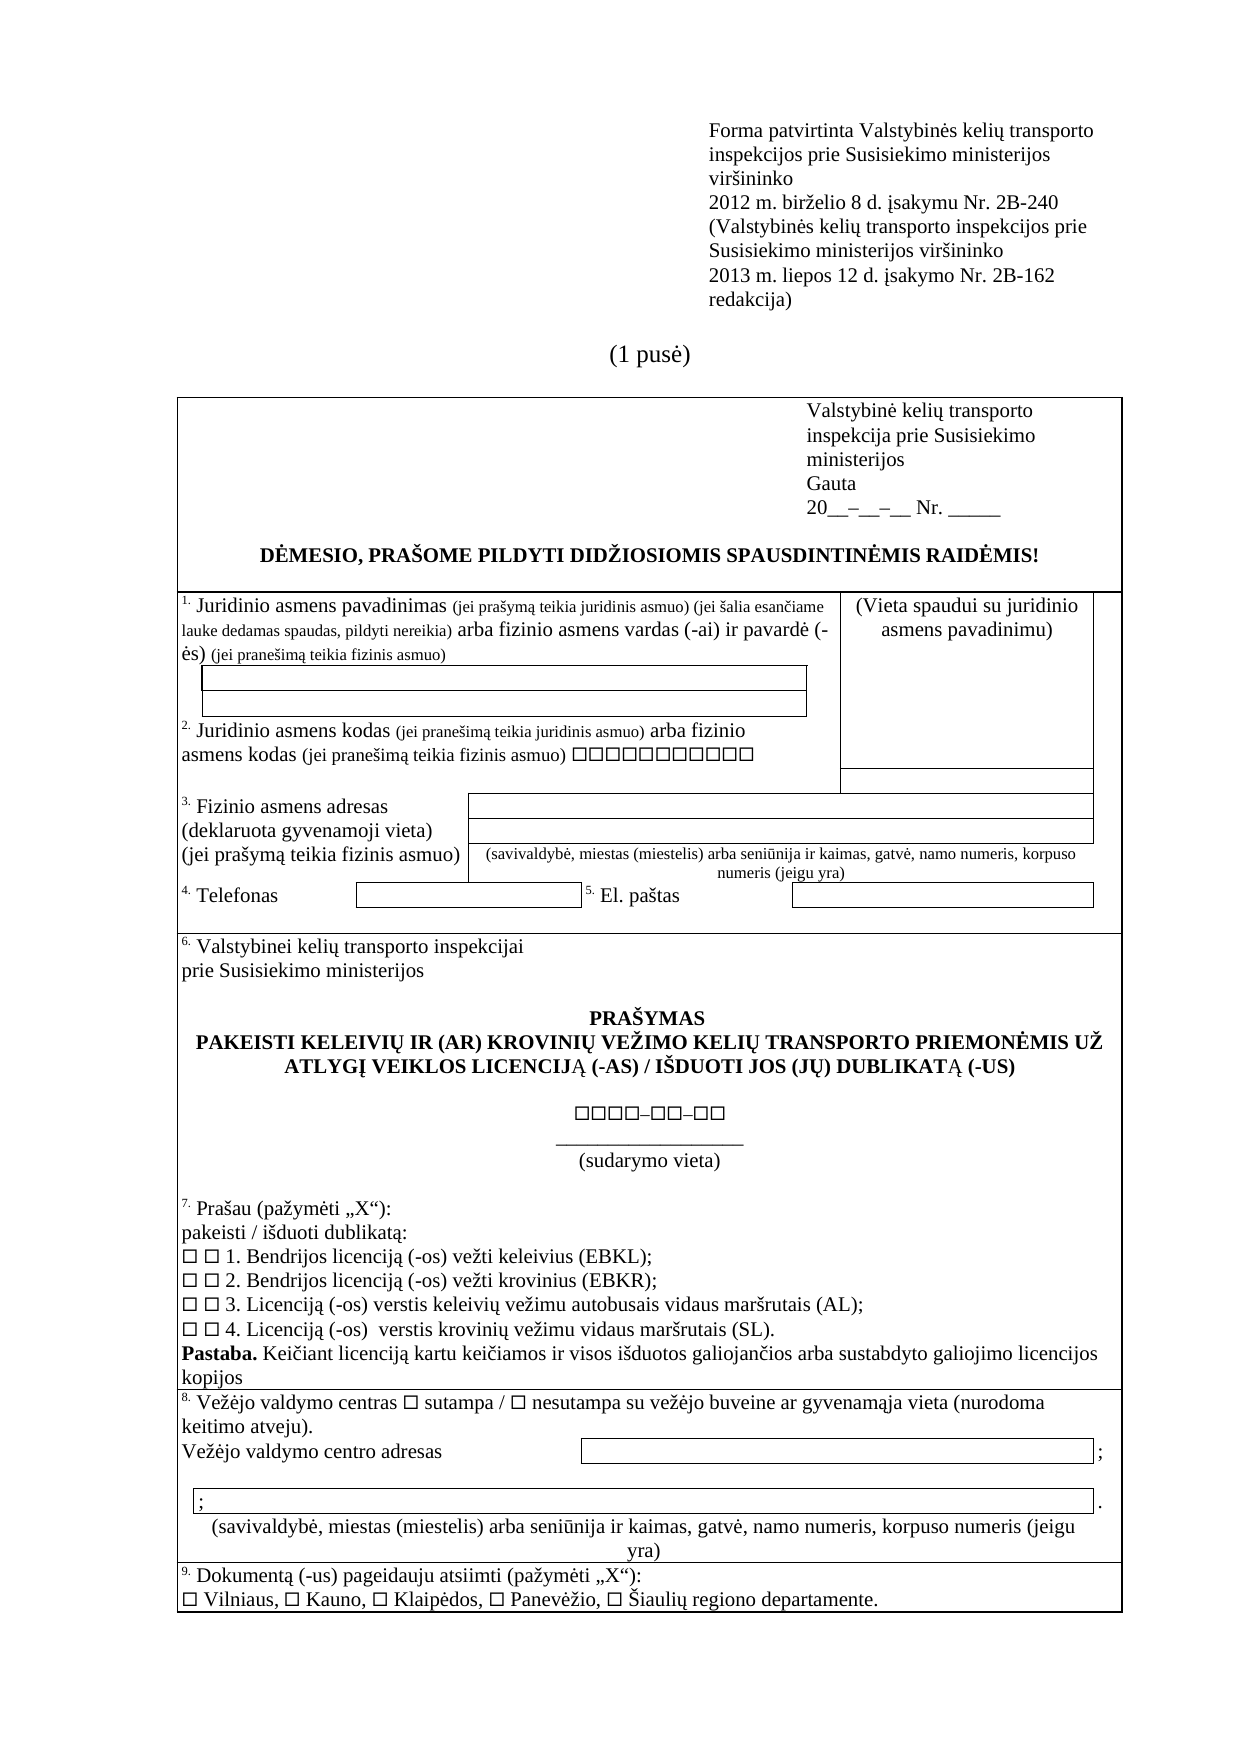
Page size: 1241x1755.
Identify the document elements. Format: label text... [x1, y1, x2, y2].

table_cell Vežėjo valdymo centro adresas [178, 1438, 581, 1463]
table_cell [1093, 907, 1121, 932]
table_cell 3. Fizinio asmens adresas (deklaruota gyvenamoji vieta) (jei prašymą teikia fizinis asmuo) [178, 793, 468, 882]
table_cell [807, 716, 840, 793]
table_cell [203, 691, 806, 716]
table_cell [793, 883, 1093, 907]
text 2012 m. birželio 8 d. įsakymu Nr. 2B-240 [709, 190, 1122, 214]
table_cell [178, 1463, 581, 1488]
table_cell [1094, 882, 1121, 907]
table_cell [1093, 1390, 1121, 1438]
table_cell [357, 883, 581, 907]
table_cell [1094, 793, 1121, 818]
table_cell 1. Juridinio asmens pavadinimas (jei prašymą teikia juridinis asmuo) (jei šalia esančiame lauke dedamas spaudas, pildyti nereikia) arba fizinio asmens vardas (-ai) ir pavardė (-ės) (jei pranešimą teikia fizinis asmuo) [178, 593, 840, 665]
table_cell [1093, 843, 1121, 882]
table_cell [178, 907, 356, 932]
table_cell . [1094, 1488, 1121, 1513]
table_cell [1043, 1563, 1068, 1611]
table_cell 9. Dokumentą (-us) pageidauju atsiimti (pažymėti „X“): [] Vilniaus, [] Kauno, [] Klaipėdos, [] Panevėžio, [] Šiaulių regiono departamente. [178, 1563, 1018, 1611]
table_cell 8. Vežėjo valdymo centras [] sutampa / [] nesutampa su vežėjo buveine ar gyvenamąja vieta (nurodoma keitimo atveju). [178, 1390, 1068, 1438]
table_cell [1069, 1563, 1093, 1611]
table_cell [1019, 1563, 1043, 1611]
table_cell [792, 908, 1093, 932]
table_cell (savivaldybė, miestas (miestelis) arba seniūnija ir kaimas, gatvė, namo numeris, korpuso numeris (jeigu yra) [194, 1514, 1093, 1562]
table_cell [1093, 1563, 1121, 1611]
table_cell [1094, 818, 1121, 843]
text (Valstybinės kelių transporto inspekcijos prie Susisiekimo ministerijos viršininko [709, 214, 1122, 262]
table_cell [1094, 690, 1121, 716]
table_cell [469, 819, 841, 843]
table_cell 5. El. paštas [582, 882, 792, 907]
table_cell [581, 1464, 1093, 1488]
table_cell 6. Valstybinei kelių transporto inspekcijai prie Susisiekimo ministerijos PRAŠYMAS PAKEISTI KELEIVIŲ IR (AR) KROVINIŲ VEŽIMO KELIŲ TRANSPORTO PRIEMONĖMIS UŽ ATLYGĮ VEIKLOS LICENCIJĄ (-AS) / IŠDUOTI JOS (JŲ) DUBLIKATĄ (-US) [][][][]–[][]–[][] __________________ (sudarymo vieta) [178, 934, 1121, 1196]
text Forma patvirtinta Valstybinės kelių transporto inspekcijos prie Susisiekimo ministerijos viršininko [709, 118, 1122, 190]
table_cell [582, 1439, 1093, 1463]
table_cell 7. Prašau (pažymėti „X“): pakeisti / išduoti dublikatą: [] [] 1. Bendrijos licenciją (-os) vežti keleivius (EBKL); [] [] 2. Bendrijos licenciją (-os) vežti krovinius (EBKR); [] [] 3. Licenciją (-os) verstis keleivių vežimu autobusais vidaus maršrutais (AL); [] [] 4. Licenciją (-os) verstis krovinių vežimu vidaus maršrutais (SL). Pastaba. Keičiant licenciją kartu keičiamos ir visos išduotos galiojančios arba sustabdyto galiojimo licencijos kopijos [178, 1196, 1121, 1389]
text 2013 m. liepos 12 d. įsakymo Nr. 2B-162 [709, 262, 1122, 287]
table_cell [178, 690, 202, 716]
table_cell [1094, 593, 1121, 665]
table_cell [1093, 1513, 1121, 1562]
table_cell [203, 666, 806, 690]
table_cell [469, 794, 841, 818]
table_cell [1094, 716, 1121, 793]
table_cell [807, 690, 840, 716]
table_cell [356, 908, 581, 932]
table_cell [178, 1513, 194, 1562]
table_cell [581, 907, 792, 932]
table_cell [1093, 1463, 1121, 1488]
text (1 pusė) [177, 339, 1122, 368]
table_cell [841, 819, 1093, 843]
table_header Valstybinė kelių transporto inspekcija prie Susisiekimo ministerijos Gauta 20__–__–__ Nr. _____ DĖMESIO, PRAŠOME PILDYTI DIDŽIOSIOMIS SPAUSDINTINĖMIS RAIDĖMIS! [178, 398, 1121, 591]
table_cell ; [194, 1489, 1093, 1513]
table_cell [841, 769, 1093, 793]
table_cell ; [1094, 1438, 1121, 1463]
table_cell [178, 665, 201, 690]
table_cell (Vieta spaudui su juridinio asmens pavadinimu) [841, 593, 1093, 767]
table_cell 4. Telefonas [178, 882, 356, 907]
table_cell [841, 794, 1093, 818]
text redakcija) [709, 287, 1122, 311]
table_cell [1094, 665, 1121, 690]
table_cell (savivaldybė, miestas (miestelis) arba seniūnija ir kaimas, gatvė, namo numeris, korpuso numeris (jeigu yra) [469, 844, 1093, 882]
table_cell [178, 1488, 193, 1513]
table_cell [1069, 1390, 1093, 1438]
table_cell 2. Juridinio asmens kodas (jei pranešimą teikia juridinis asmuo) arba fizinio asmens kodas (jei pranešimą teikia fizinis asmuo) [][][][][][][][][][][] [178, 716, 807, 793]
table_cell [807, 665, 840, 690]
